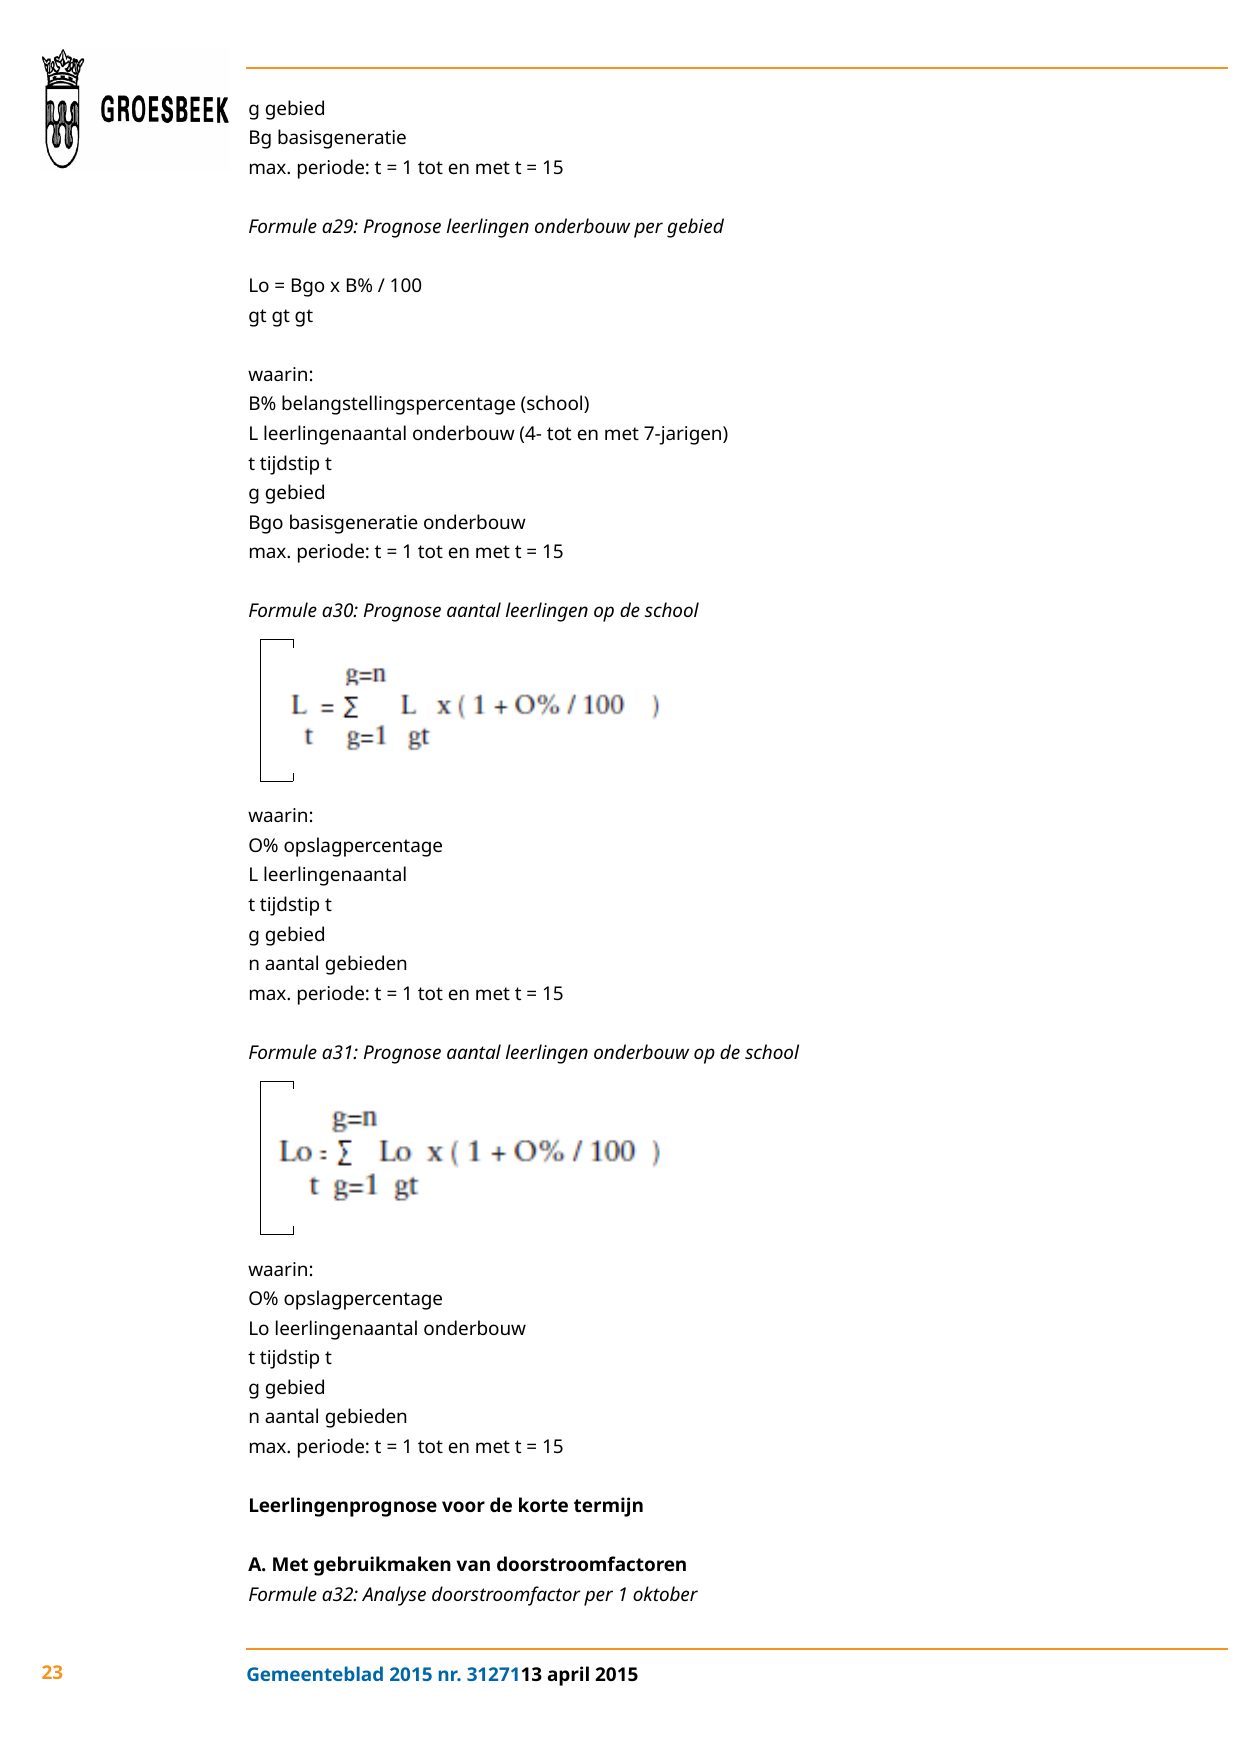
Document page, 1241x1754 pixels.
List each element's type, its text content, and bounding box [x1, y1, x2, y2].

text g gebied [248, 479, 1152, 505]
text Formule a30: Prognose aantal leerlingen op de school [248, 598, 1152, 623]
text g gebied [248, 95, 1152, 121]
text A. Met gebruikmaken van doorstroomfactoren [248, 1552, 1152, 1577]
text B% belangstellingspercentage (school) [248, 391, 1152, 416]
text t tijdstip t [248, 450, 1152, 476]
text max. periode: t = 1 tot en met t = 15 [248, 538, 1152, 564]
text Formule a32: Analyse doorstroomfactor per 1 oktober [248, 1581, 1152, 1607]
text Leerlingenprognose voor de korte termijn [248, 1492, 1152, 1518]
text t tijdstip t [248, 891, 1152, 917]
picture [268, 1089, 683, 1226]
text Lo = Bgo x B% / 100 [248, 272, 1152, 298]
text O% opslagpercentage [248, 832, 1152, 858]
picture [41, 47, 231, 172]
text g gebied [248, 1374, 1152, 1400]
text O% opslagpercentage [248, 1285, 1152, 1311]
text waarin: [248, 361, 1152, 387]
text t tijdstip t [248, 1344, 1152, 1370]
picture [268, 648, 683, 773]
text waarin: [248, 1256, 1152, 1281]
text Bgo basisgeneratie onderbouw [248, 509, 1152, 535]
text Formule a31: Prognose aantal leerlingen onderbouw op de school [248, 1039, 1152, 1065]
text n aantal gebieden [248, 1404, 1152, 1429]
text g gebied [248, 921, 1152, 947]
text max. periode: t = 1 tot en met t = 15 [248, 154, 1152, 180]
text Lo leerlingenaantal onderbouw [248, 1315, 1152, 1341]
text L leerlingenaantal [248, 862, 1152, 887]
text gt gt gt [248, 302, 1152, 328]
text Formule a29: Prognose leerlingen onderbouw per gebied [248, 213, 1152, 239]
text max. periode: t = 1 tot en met t = 15 [248, 980, 1152, 1006]
text max. periode: t = 1 tot en met t = 15 [248, 1433, 1152, 1459]
text waarin: [248, 802, 1152, 828]
text n aantal gebieden [248, 950, 1152, 976]
text L leerlingenaantal onderbouw (4- tot en met 7-jarigen) [248, 420, 1152, 446]
text Bg basisgeneratie [248, 124, 1152, 150]
